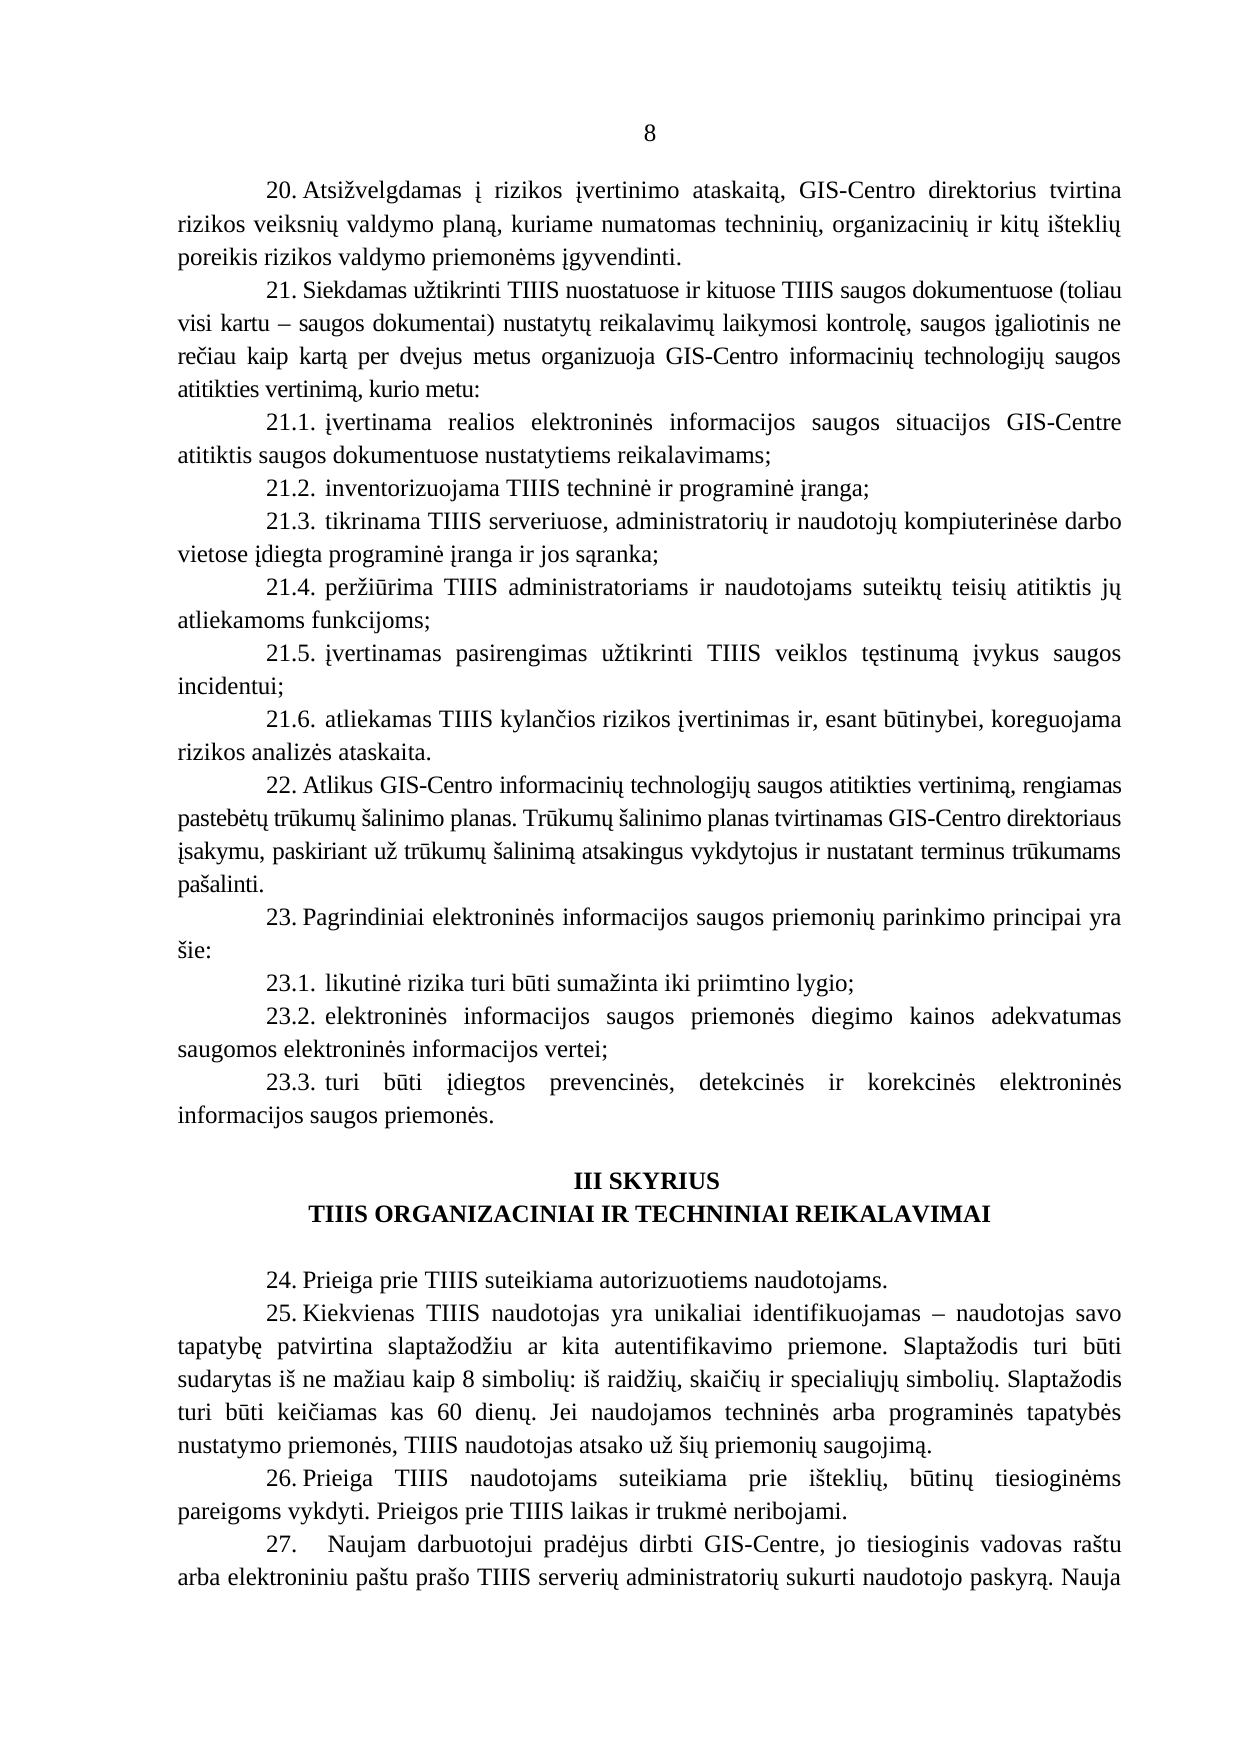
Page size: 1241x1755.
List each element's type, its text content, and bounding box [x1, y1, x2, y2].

text 22. Atlikus GIS-Centro informacinių technologijų saugos atitikties vertinimą, rengiamas pastebėtų trūkumų šalinimo planas. Trūkumų šalinimo planas tvirtinamas GIS-Centro direktoriaus įsakymu, paskiriant už trūkumų šalinimą atsakingus vykdytojus ir nustatant terminus trūkumams pašalinti. [177, 770, 1122, 898]
text III SKYRIUS [177, 1166, 1122, 1195]
text 27. Naujam darbuotojui pradėjus dirbti GIS-Centre, jo tiesioginis vadovas raštu arba elektroniniu paštu prašo TIIIS serverių administratorių sukurti naudotojo paskyrą. Nauja [177, 1529, 1122, 1591]
text 21.4. peržiūrima TIIIS administratoriams ir naudotojams suteiktų teisių atitiktis jų atliekamoms funkcijoms; [177, 572, 1122, 634]
text 21. Siekdamas užtikrinti TIIIS nuostatuose ir kituose TIIIS saugos dokumentuose (toliau visi kartu – saugos dokumentai) nustatytų reikalavimų laikymosi kontrolę, saugos įgaliotinis ne rečiau kaip kartą per dvejus metus organizuoja GIS-Centro informacinių technologijų saugos atitikties vertinimą, kurio metu: [177, 275, 1122, 402]
text 21.5. įvertinamas pasirengimas užtikrinti TIIIS veiklos tęstinumą įvykus saugos incidentui; [177, 638, 1122, 700]
text 23.1. likutinė rizika turi būti sumažinta iki priimtino lygio; [177, 968, 1122, 997]
text TIIIS ORGANIZACINIAI IR TECHNINIAI REIKALAVIMAI [177, 1199, 1122, 1228]
text 23.3. turi būti įdiegtos prevencinės, detekcinės ir korekcinės elektroninės informacijos saugos priemonės. [177, 1067, 1122, 1129]
text 23.2. elektroninės informacijos saugos priemonės diegimo kainos adekvatumas saugomos elektroninės informacijos vertei; [177, 1001, 1122, 1063]
text 24. Prieiga prie TIIIS suteikiama autorizuotiems naudotojams. [177, 1265, 1122, 1294]
text 26. Prieiga TIIIS naudotojams suteikiama prie išteklių, būtinų tiesioginėms pareigoms vykdyti. Prieigos prie TIIIS laikas ir trukmė neribojami. [177, 1463, 1122, 1525]
text 21.3. tikrinama TIIIS serveriuose, administratorių ir naudotojų kompiuterinėse darbo vietose įdiegta programinė įranga ir jos sąranka; [177, 506, 1122, 568]
text 21.6. atliekamas TIIIS kylančios rizikos įvertinimas ir, esant būtinybei, koreguojama rizikos analizės ataskaita. [177, 704, 1122, 766]
text 21.1. įvertinama realios elektroninės informacijos saugos situacijos GIS-Centre atitiktis saugos dokumentuose nustatytiems reikalavimams; [177, 407, 1122, 468]
text 20. Atsižvelgdamas į rizikos įvertinimo ataskaitą, GIS-Centro direktorius tvirtina rizikos veiksnių valdymo planą, kuriame numatomas techninių, organizacinių ir kitų išteklių poreikis rizikos valdymo priemonėms įgyvendinti. [177, 176, 1122, 270]
text 21.2. inventorizuojama TIIIS techninė ir programinė įranga; [177, 473, 1122, 502]
text 23. Pagrindiniai elektroninės informacijos saugos priemonių parinkimo principai yra šie: [177, 902, 1122, 964]
text 25. Kiekvienas TIIIS naudotojas yra unikaliai identifikuojamas – naudotojas savo tapatybę patvirtina slaptažodžiu ar kita autentifikavimo priemone. Slaptažodis turi būti sudarytas iš ne mažiau kaip 8 simbolių: iš raidžių, skaičių ir specialiųjų simbolių. Slaptažodis turi būti keičiamas kas 60 dienų. Jei naudojamos techninės arba programinės tapatybės nustatymo priemonės, TIIIS naudotojas atsako už šių priemonių saugojimą. [177, 1298, 1122, 1459]
